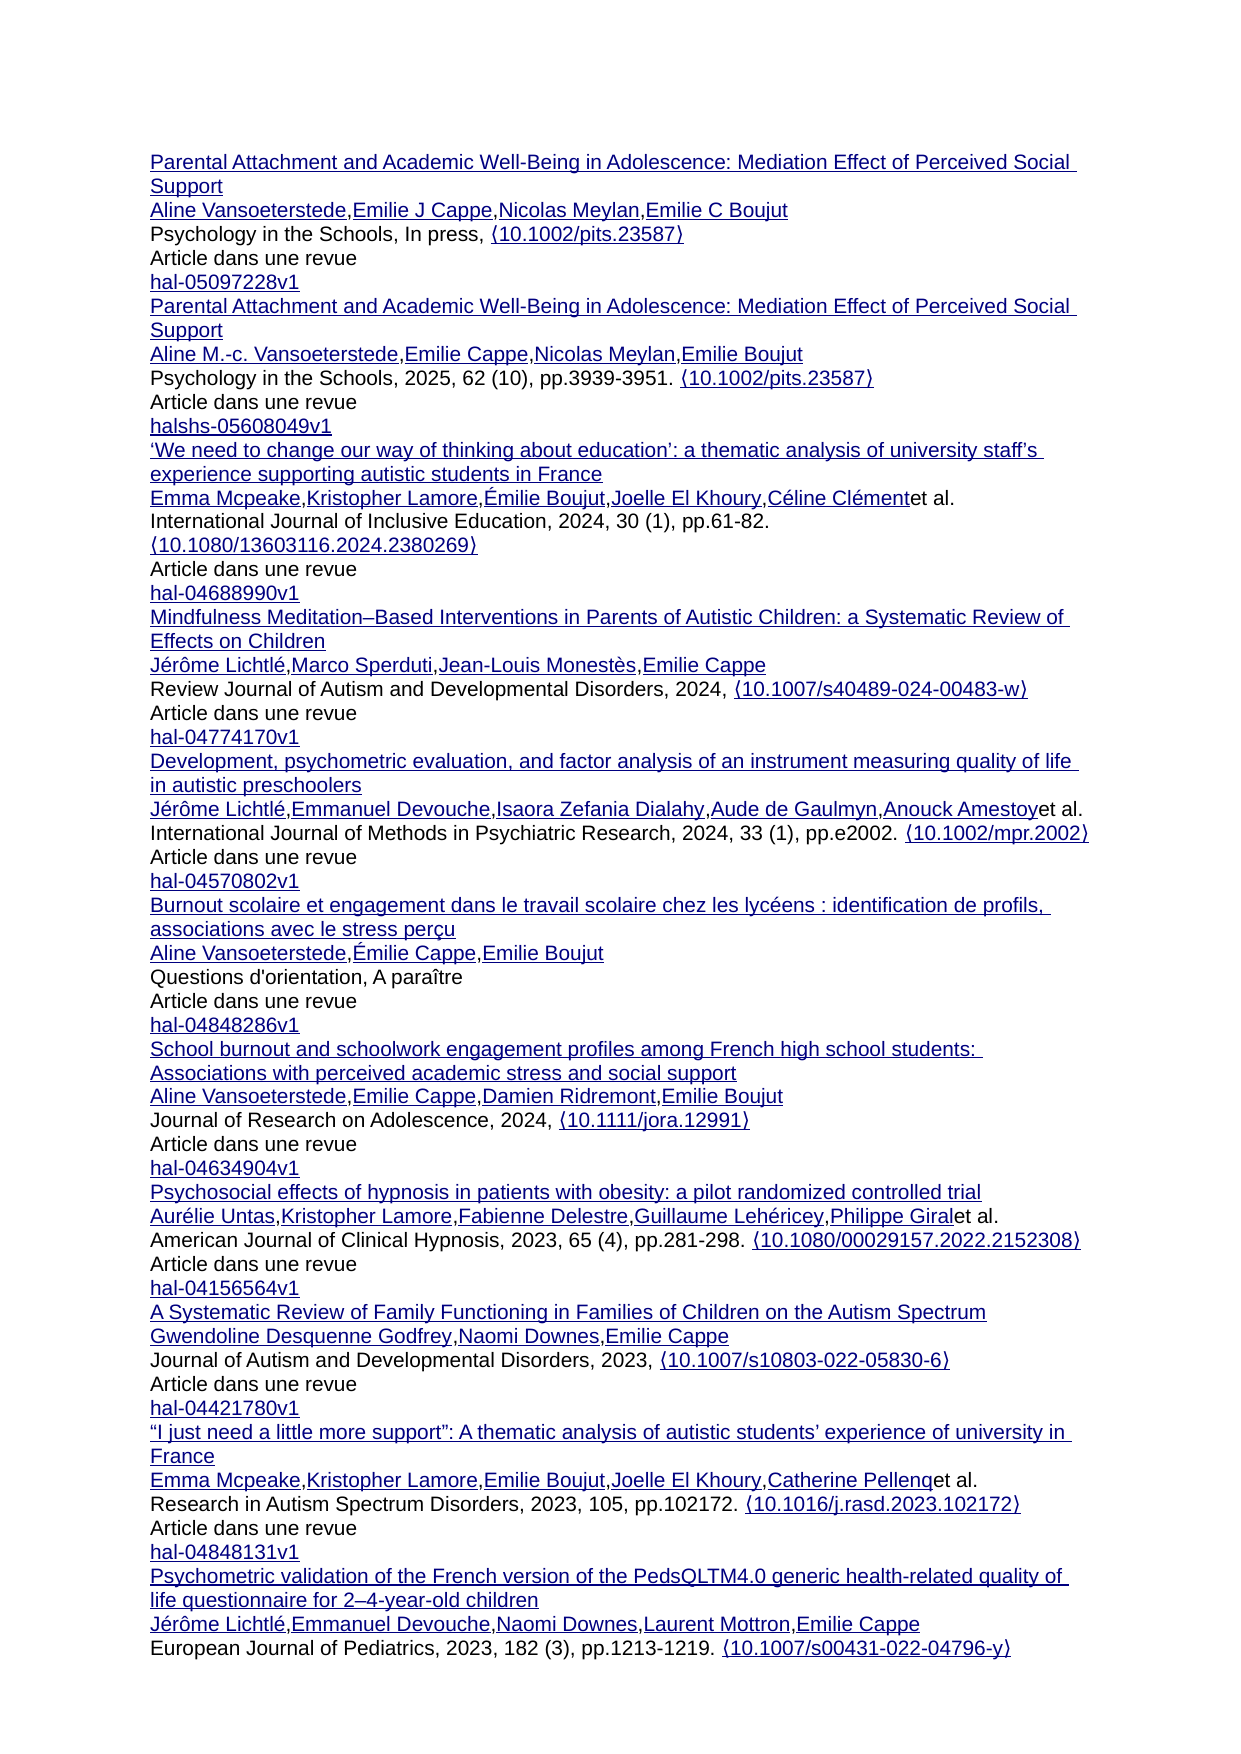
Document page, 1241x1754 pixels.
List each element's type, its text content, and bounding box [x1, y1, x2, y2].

table_cell Psychometric validation of the French version of the PedsQLTM4.0 generic health-related quality of life questionnaire for 2–4-year-old children Jérôme Lichtlé,Emmanuel Devouche,Naomi Downes,Laurent Mottron,Emilie Cappe European Journal of Pediatrics, 2023, 182 (3), pp.1213-1219. ⟨10.1007/s00431-022-04796-y⟩ [150, 1564, 1090, 1659]
table_cell ‘We need to change our way of thinking about education’: a thematic analysis of university staff’s experience supporting autistic students in France Emma Mcpeake,Kristopher Lamore,Émilie Boujut,Joelle El Khoury,Céline Clémentet al. International Journal of Inclusive Education, 2024, 30 (1), pp.61-82. ⟨10.1080/13603116.2024.2380269⟩ Article dans une revue hal-04688990v1 [150, 438, 1090, 605]
table_cell Development, psychometric evaluation, and factor analysis of an instrument measuring quality of life in autistic preschoolers Jérôme Lichtlé,Emmanuel Devouche,Isaora Zefania Dialahy,Aude de Gaulmyn,Anouck Amestoyet al. International Journal of Methods in Psychiatric Research, 2024, 33 (1), pp.e2002. ⟨10.1002/mpr.2002⟩ Article dans une revue hal-04570802v1 [150, 749, 1090, 893]
table_cell Psychosocial effects of hypnosis in patients with obesity: a pilot randomized controlled trial Aurélie Untas,Kristopher Lamore,Fabienne Delestre,Guillaume Lehéricey,Philippe Giralet al. American Journal of Clinical Hypnosis, 2023, 65 (4), pp.281-298. ⟨10.1080/00029157.2022.2152308⟩ Article dans une revue hal-04156564v1 [150, 1180, 1090, 1300]
table_cell Parental Attachment and Academic Well‐Being in Adolescence: Mediation Effect of Perceived Social Support Aline Vansoeterstede,Emilie J Cappe,Nicolas Meylan,Emilie C Boujut Psychology in the Schools, In press, ⟨10.1002/pits.23587⟩ Article dans une revue hal-05097228v1 [150, 150, 1090, 294]
table_cell A Systematic Review of Family Functioning in Families of Children on the Autism Spectrum Gwendoline Desquenne Godfrey,Naomi Downes,Emilie Cappe Journal of Autism and Developmental Disorders, 2023, ⟨10.1007/s10803-022-05830-6⟩ Article dans une revue hal-04421780v1 [150, 1300, 1090, 1420]
table_cell “I just need a little more support”: A thematic analysis of autistic students’ experience of university in France Emma Mcpeake,Kristopher Lamore,Emilie Boujut,Joelle El Khoury,Catherine Pellenqet al. Research in Autism Spectrum Disorders, 2023, 105, pp.102172. ⟨10.1016/j.rasd.2023.102172⟩ Article dans une revue hal-04848131v1 [150, 1420, 1090, 1563]
table_cell Burnout scolaire et engagement dans le travail scolaire chez les lycéens : identification de profils, associations avec le stress perçu Aline Vansoeterstede,Émilie Cappe,Emilie Boujut Questions d'orientation, A paraître Article dans une revue hal-04848286v1 [150, 893, 1090, 1036]
table_cell Mindfulness Meditation–Based Interventions in Parents of Autistic Children: a Systematic Review of Effects on Children Jérôme Lichtlé,Marco Sperduti,Jean-Louis Monestès,Emilie Cappe Review Journal of Autism and Developmental Disorders, 2024, ⟨10.1007/s40489-024-00483-w⟩ Article dans une revue hal-04774170v1 [150, 605, 1090, 749]
table_cell Parental Attachment and Academic Well‐Being in Adolescence: Mediation Effect of Perceived Social Support Aline M.‐c. Vansoeterstede,Emilie Cappe,Nicolas Meylan,Emilie Boujut Psychology in the Schools, 2025, 62 (10), pp.3939-3951. ⟨10.1002/pits.23587⟩ Article dans une revue halshs-05608049v1 [150, 294, 1090, 437]
table_cell School burnout and schoolwork engagement profiles among French high school students: Associations with perceived academic stress and social support Aline Vansoeterstede,Emilie Cappe,Damien Ridremont,Emilie Boujut Journal of Research on Adolescence, 2024, ⟨10.1111/jora.12991⟩ Article dans une revue hal-04634904v1 [150, 1036, 1090, 1180]
